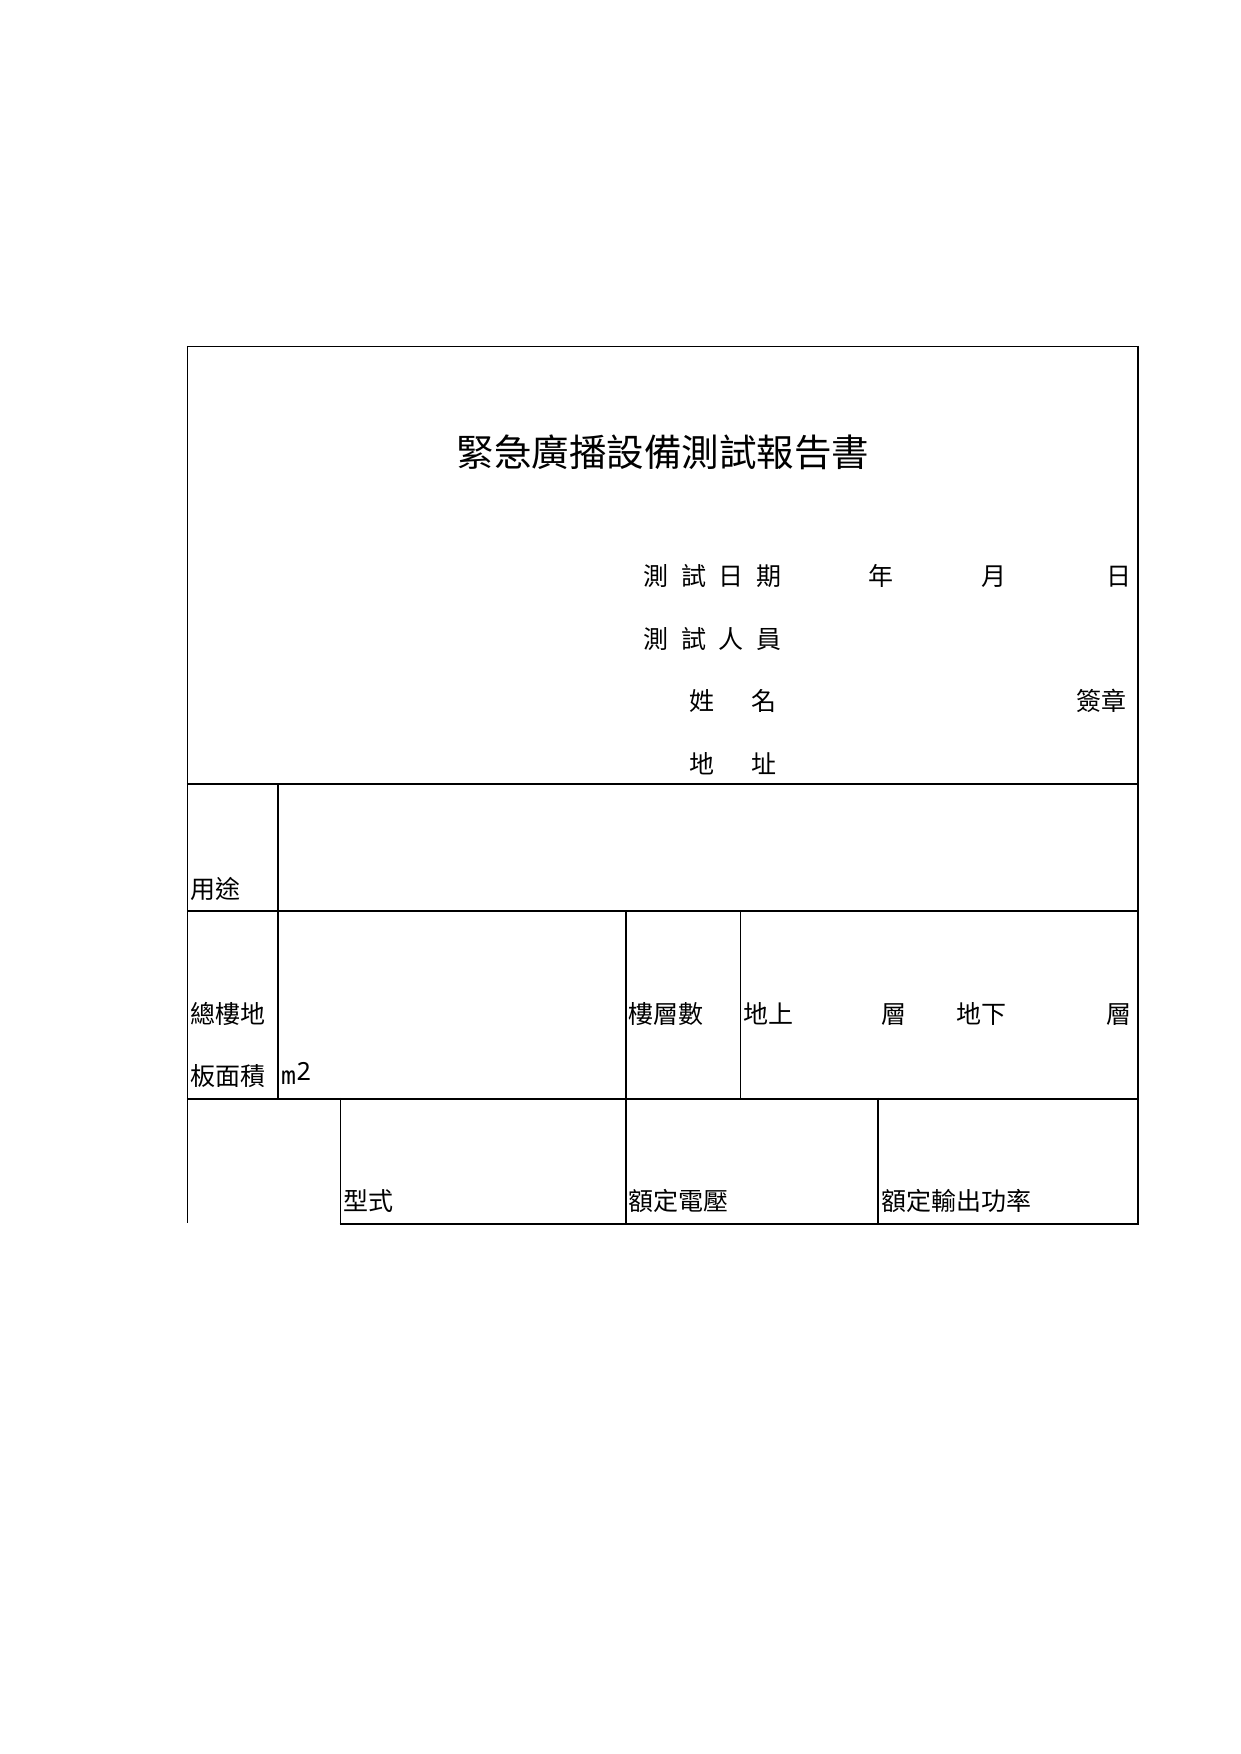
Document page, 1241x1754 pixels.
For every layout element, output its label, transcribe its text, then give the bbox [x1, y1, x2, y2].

table_cell 樓層數 [627, 912, 740, 1098]
table_cell [279, 785, 1137, 910]
table_cell [188, 658, 640, 721]
table_cell 總樓地板面積 [188, 912, 277, 1098]
table_cell 測 試 日 期 年 月 日 [640, 477, 1137, 596]
table_cell m2 [279, 912, 625, 1098]
table_cell [188, 477, 640, 596]
table_cell 姓 名 簽章 [640, 658, 1137, 721]
table_cell 地 址 [640, 721, 1137, 783]
table_cell [188, 721, 640, 783]
table_cell 測 試 人 員 [640, 596, 1137, 658]
table_cell 用途 [188, 785, 277, 910]
table_cell 額定輸出功率 [879, 1100, 1137, 1223]
table_cell [188, 1100, 340, 1223]
table_header 緊急廣播設備測試報告書 [188, 347, 1137, 477]
table_cell 地上 層 地下 層 [741, 912, 1137, 1098]
table_cell 額定電壓 [627, 1100, 877, 1223]
table_cell [188, 596, 640, 658]
table_cell 型式 [341, 1100, 625, 1223]
